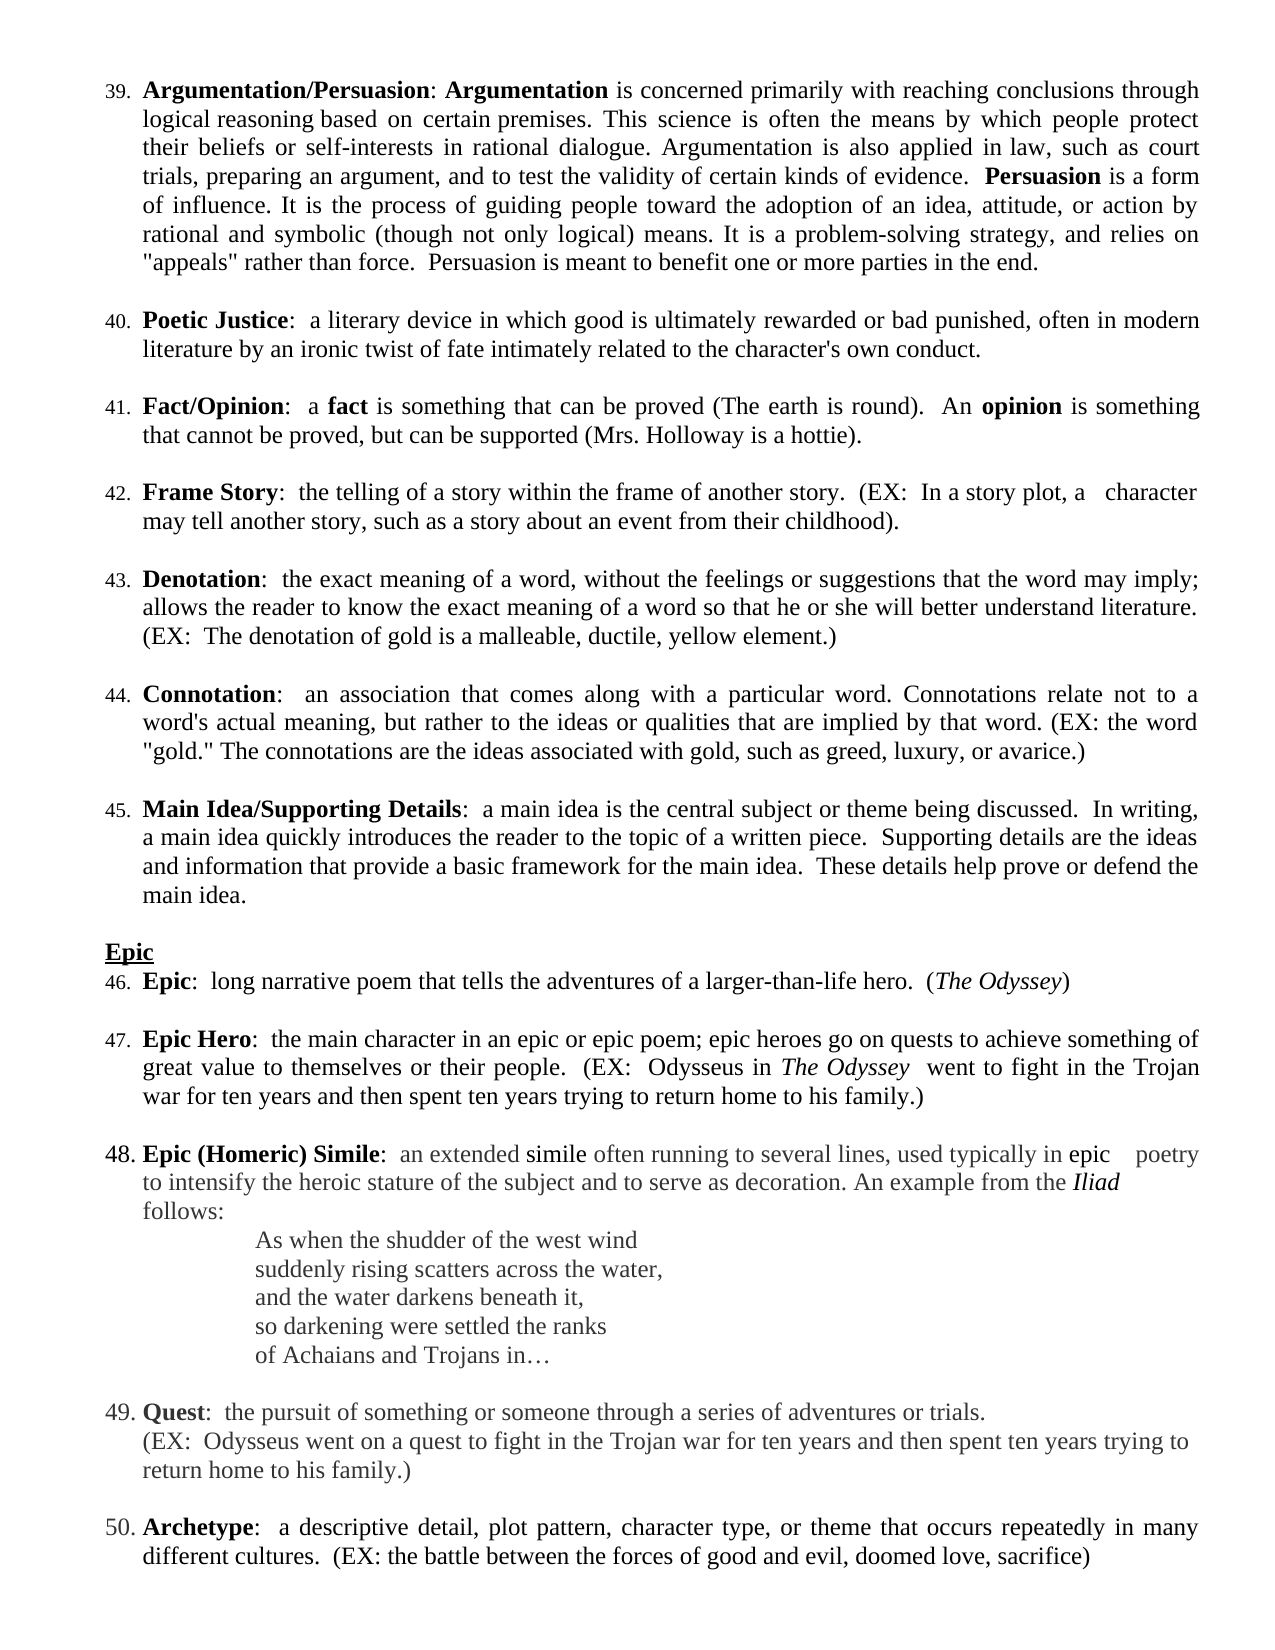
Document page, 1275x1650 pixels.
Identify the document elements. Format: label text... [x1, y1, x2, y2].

list Poetic Justice: a literary device in which good is ultimately rewarded or bad punished, often in modern literature by an ironic twist of fate intimately related to the character's own conduct. [105, 305, 1200, 362]
text so darkening were settled the ranks [255, 1311, 1200, 1340]
text Epic [105, 937, 1200, 966]
text suddenly rising scatters across the water, and the water darkens beneath it, [255, 1254, 1200, 1311]
list Fact/Opinion: a fact is something that can be proved (The earth is round). An opinion is something that cannot be proved, but can be supported (Mrs. Holloway is a hottie). [105, 391, 1200, 449]
list Main Idea/Supporting Details: a main idea is the central subject or theme being discussed. In writing, a main idea quickly introduces the reader to the topic of a written piece. Supporting details are the ideas and information that provide a basic framework for the main idea. These details help prove or defend the main idea. [105, 794, 1200, 909]
list Frame Story: the telling of a story within the frame of another story. (EX: In a story plot, a character may tell another story, such as a story about an event from their childhood). [105, 477, 1200, 535]
list Epic: long narrative poem that tells the adventures of a larger-than-life hero. (The Odyssey) [105, 966, 1200, 995]
list Denotation: the exact meaning of a word, without the feelings or suggestions that the word may imply; allows the reader to know the exact meaning of a word so that he or she will better understand literature. (EX: The denotation of gold is a malleable, ductile, yellow element.) [105, 564, 1200, 650]
list Archetype: a descriptive detail, plot pattern, character type, or theme that occurs repeatedly in many different cultures. (EX: the battle between the forces of good and evil, doomed love, sacrifice) [105, 1512, 1200, 1570]
text 48. Epic (Homeric) Simile: an extended simile often running to several lines, used typically in epic poetry to intensify the heroic stature of the subject and to serve as decoration. An example from the Iliad follows: [105, 1139, 1200, 1225]
list Connotation: an association that comes along with a particular word. Connotations relate not to a word's actual meaning, but rather to the ideas or qualities that are implied by that word. (EX: the word "gold." The connotations are the ideas associated with gold, such as greed, luxury, or avarice.) [105, 679, 1200, 765]
list Quest: the pursuit of something or someone through a series of adventures or trials. [105, 1397, 1200, 1426]
list Argumentation/Persuasion: Argumentation is concerned primarily with reaching conclusions through logical reasoning based on certain premises. This science is often the means by which people protect their beliefs or self-interests in rational dialogue. Argumentation is also applied in law, such as court trials, preparing an argument, and to test the validity of certain kinds of evidence. Persuasion is a form of influence. It is the process of guiding people toward the adoption of an idea, attitude, or action by rational and symbolic (though not only logical) means. It is a problem-solving strategy, and relies on "appeals" rather than force. Persuasion is meant to benefit one or more parties in the end. [105, 75, 1200, 276]
list Epic Hero: the main character in an epic or epic poem; epic heroes go on quests to achieve something of great value to themselves or their people. (EX: Odysseus in The Odyssey went to fight in the Trojan war for ten years and then spent ten years trying to return home to his family.) [105, 1024, 1200, 1110]
text of Achaians and Trojans in… [255, 1340, 1200, 1369]
text As when the shudder of the west wind [255, 1225, 1200, 1254]
text (EX: Odysseus went on a quest to fight in the Trojan war for ten years and then spent ten years trying to return home to his family.) [142, 1426, 1200, 1484]
